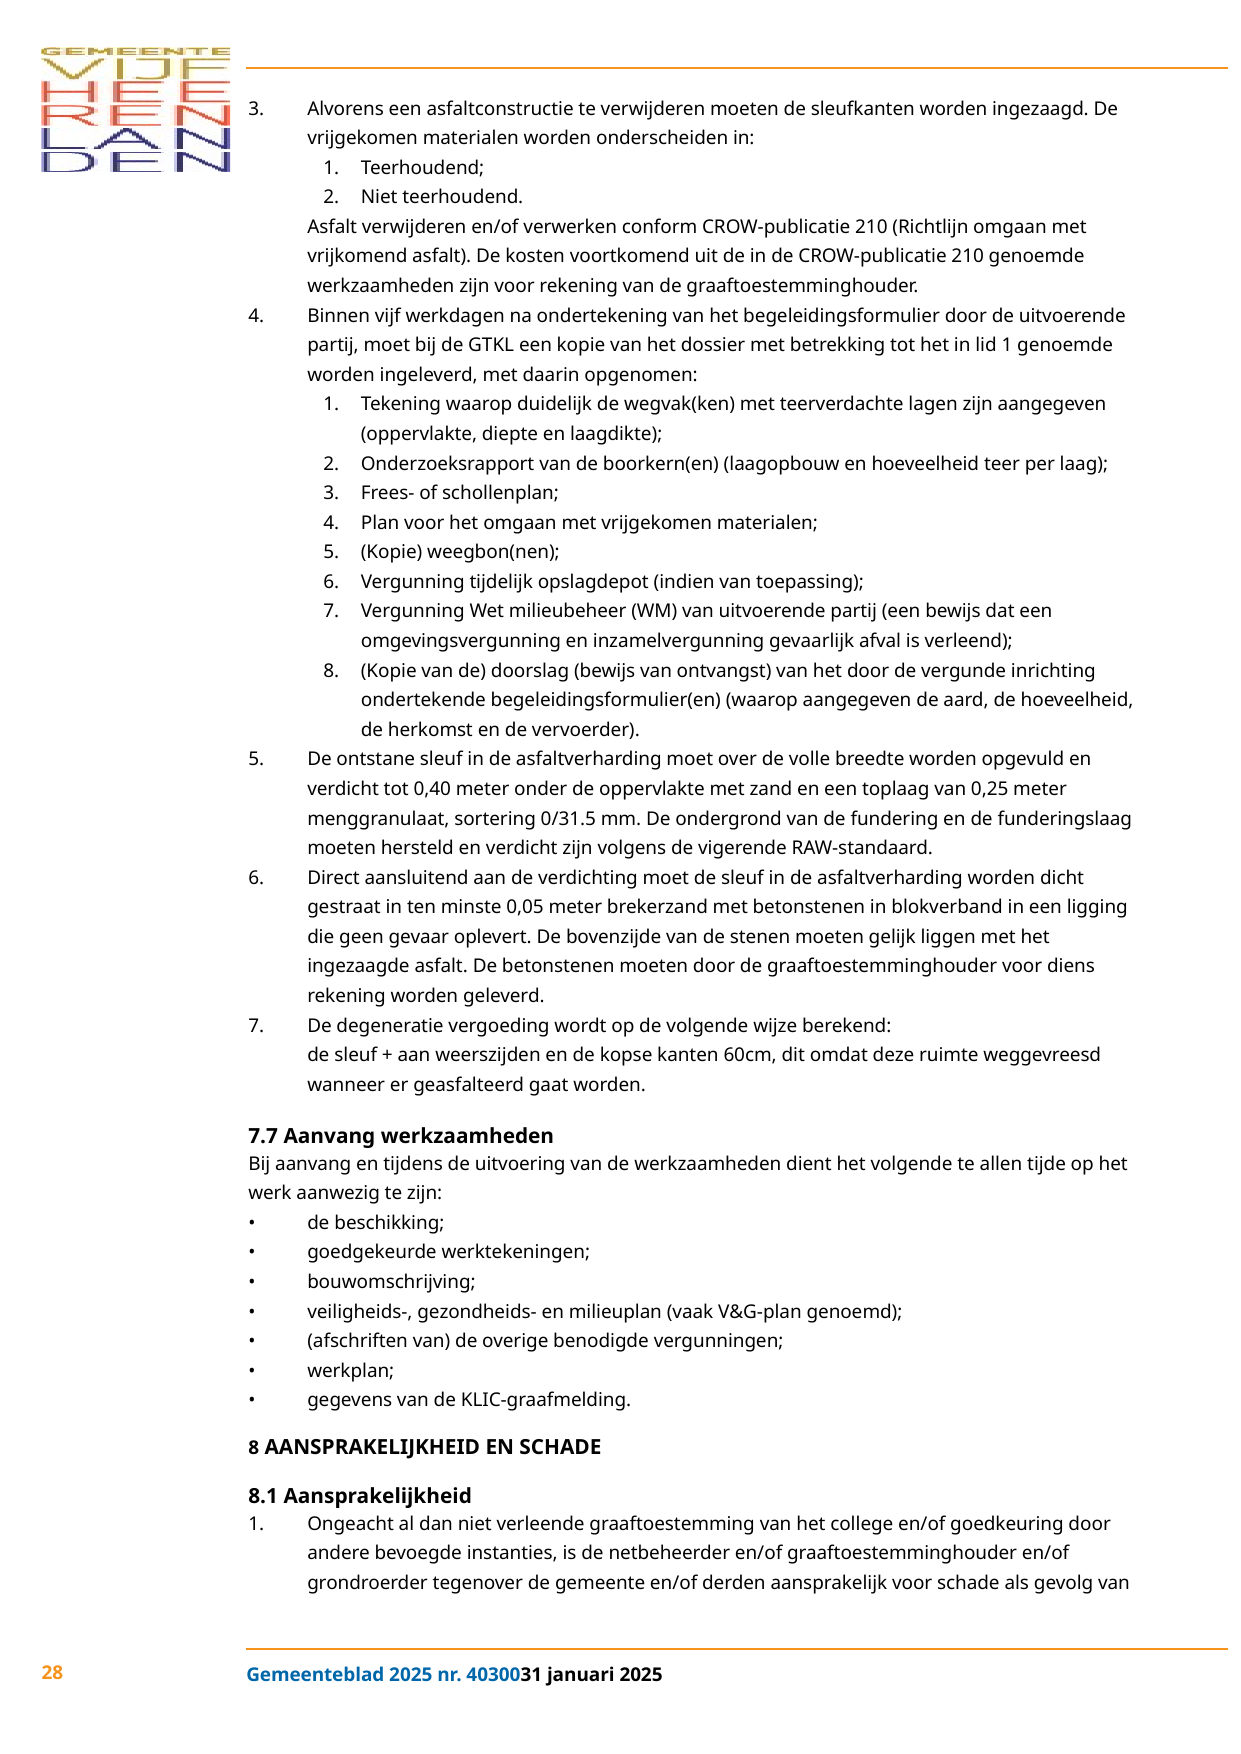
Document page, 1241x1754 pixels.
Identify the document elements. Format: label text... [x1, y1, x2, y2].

list werkplan; [248, 1357, 1152, 1383]
list De ontstane sleuf in de asfaltverharding moet over de volle breedte worden opgevuld en verdicht tot 0,40 meter onder de oppervlakte met zand en een toplaag van 0,25 meter menggranulaat, sortering 0/31.5 mm. De ondergrond van de fundering en de funderingslaag moeten hersteld en verdicht zijn volgens de vigerende RAW-standaard. [248, 746, 1152, 860]
list Vergunning Wet milieubeheer (WM) van uitvoerende partij (een bewijs dat een omgevingsvergunning en inzamelvergunning gevaarlijk afval is verleend); [323, 598, 1152, 653]
list Asfalt verwijderen en/of verwerken conform CROW-publicatie 210 (Richtlijn omgaan met vrijkomend asfalt). De kosten voortkomend uit de in de CROW-publicatie 210 genoemde werkzaamheden zijn voor rekening van de graaftoestemminghouder. [248, 213, 1152, 298]
list (afschriften van) de overige benodigde vergunningen; [248, 1327, 1152, 1353]
list Niet teerhoudend. [323, 183, 1152, 209]
picture [41, 47, 231, 172]
list de beschikking; [248, 1209, 1152, 1235]
list de sleuf + aan weerszijden en de kopse kanten 60cm, dit omdat deze ruimte weggevreesd wanneer er geasfalteerd gaat worden. [248, 1041, 1152, 1097]
list Plan voor het omgaan met vrijgekomen materialen; [323, 509, 1152, 535]
list veiligheids-, gezondheids- en milieuplan (vaak V&G-plan genoemd); [248, 1298, 1152, 1323]
list Binnen vijf werkdagen na ondertekening van het begeleidingsformulier door de uitvoerende partij, moet bij de GTKL een kopie van het dossier met betrekking tot het in lid 1 genoemde worden ingeleverd, met daarin opgenomen: [248, 302, 1152, 387]
list Tekening waarop duidelijk de wegvak(ken) met teerverdachte lagen zijn aangegeven (oppervlakte, diepte en laagdikte); [323, 391, 1152, 446]
text 8.1 Aansprakelijkheid [248, 1481, 1152, 1510]
text Bij aanvang en tijdens de uitvoering van de werkzaamheden dient het volgende te allen tijde op het werk aanwezig te zijn: [248, 1150, 1152, 1205]
list Alvorens een asfaltconstructie te verwijderen moeten de sleufkanten worden ingezaagd. De vrijgekomen materialen worden onderscheiden in: [248, 95, 1152, 150]
text 8 AANSPRAKELIJKHEID EN SCHADE [248, 1432, 1152, 1461]
list goedgekeurde werktekeningen; [248, 1239, 1152, 1264]
list Ongeacht al dan niet verleende graaftoestemming van het college en/of goedkeuring door andere bevoegde instanties, is de netbeheerder en/of graaftoestemminghouder en/of grondroerder tegenover de gemeente en/of derden aansprakelijk voor schade als gevolg van [248, 1510, 1152, 1595]
list Direct aansluitend aan de verdichting moet de sleuf in de asfaltverharding worden dicht gestraat in ten minste 0,05 meter brekerzand met betonstenen in blokverband in een ligging die geen gevaar oplevert. De bovenzijde van de stenen moeten gelijk liggen met het ingezaagde asfalt. De betonstenen moeten door de graaftoestemminghouder voor diens rekening worden geleverd. [248, 864, 1152, 1008]
list (Kopie) weegbon(nen); [323, 538, 1152, 564]
list De degeneratie vergoeding wordt op de volgende wijze berekend: [248, 1012, 1152, 1038]
text 7.7 Aanvang werkzaamheden [248, 1121, 1152, 1150]
list Frees- of schollenplan; [323, 479, 1152, 505]
list gegevens van de KLIC-graafmelding. [248, 1387, 1152, 1412]
list Vergunning tijdelijk opslagdepot (indien van toepassing); [323, 568, 1152, 594]
list bouwomschrijving; [248, 1268, 1152, 1294]
list (Kopie van de) doorslag (bewijs van ontvangst) van het door de vergunde inrichting ondertekende begeleidingsformulier(en) (waarop aangegeven de aard, de hoeveelheid, de herkomst en de vervoerder). [323, 657, 1152, 742]
list Teerhoudend; [323, 154, 1152, 180]
list Onderzoeksrapport van de boorkern(en) (laagopbouw en hoeveelheid teer per laag); [323, 450, 1152, 476]
